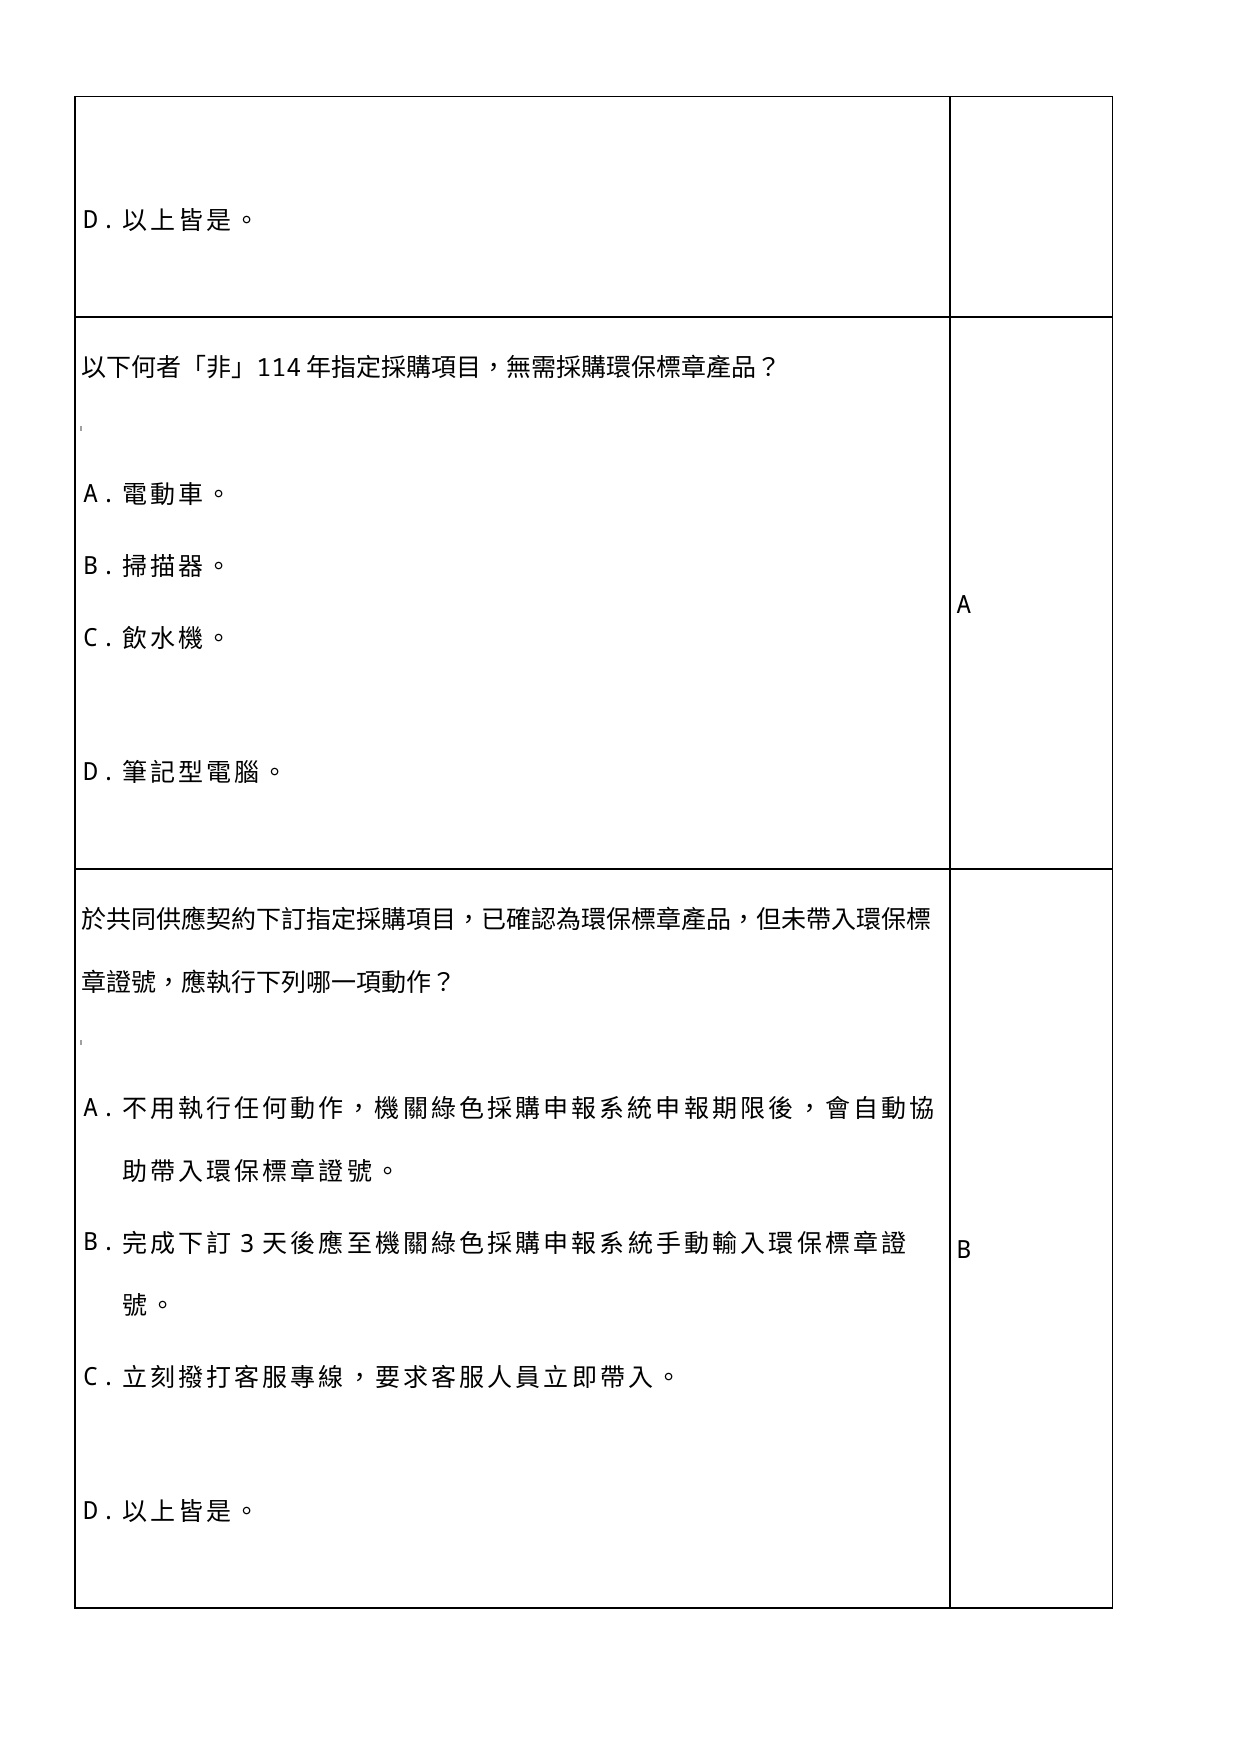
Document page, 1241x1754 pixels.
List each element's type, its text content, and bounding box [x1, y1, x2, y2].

table_cell D. [81, 728, 120, 799]
table_cell [76, 97, 949, 316]
table_cell [951, 97, 1112, 316]
table_header 電動車。 [120, 449, 316, 521]
table_cell [120, 104, 943, 176]
table_cell B. [81, 521, 120, 593]
table_cell 掃描器。 [120, 521, 316, 593]
table_cell 飲水機。 [120, 593, 316, 727]
table_cell 完成下訂3天後應至機關綠色採購申報系統手動輸入環保標章證號。 [120, 1198, 943, 1332]
table_cell C. [81, 593, 120, 727]
table_cell 以上皆是。 [120, 1467, 943, 1538]
table_cell D. [81, 176, 120, 247]
table_cell 以上皆是。 [120, 176, 943, 247]
table_cell 筆記型電腦。 [120, 728, 316, 799]
table_cell C. [81, 1332, 120, 1467]
table_cell [81, 104, 120, 176]
table_header A. [81, 1064, 120, 1198]
table_cell B [951, 870, 1112, 1607]
table_header A. [81, 449, 120, 521]
table_cell D. [81, 1467, 120, 1538]
table_header 不用執行任何動作，機關綠色採購申報系統申報期限後，會自動協助帶入環保標章證號。 [120, 1064, 943, 1198]
table_cell 立刻撥打客服專線，要求客服人員立即帶入。 [120, 1332, 943, 1467]
table_cell 以下何者「非」114年指定採購項目，無需採購環保標章產品？ [76, 318, 949, 868]
table_cell 於共同供應契約下訂指定採購項目，已確認為環保標章產品，但未帶入環保標章證號，應執行下列哪一項動作？ [76, 870, 949, 1607]
table_cell A [951, 318, 1112, 868]
table_cell B. [81, 1198, 120, 1332]
